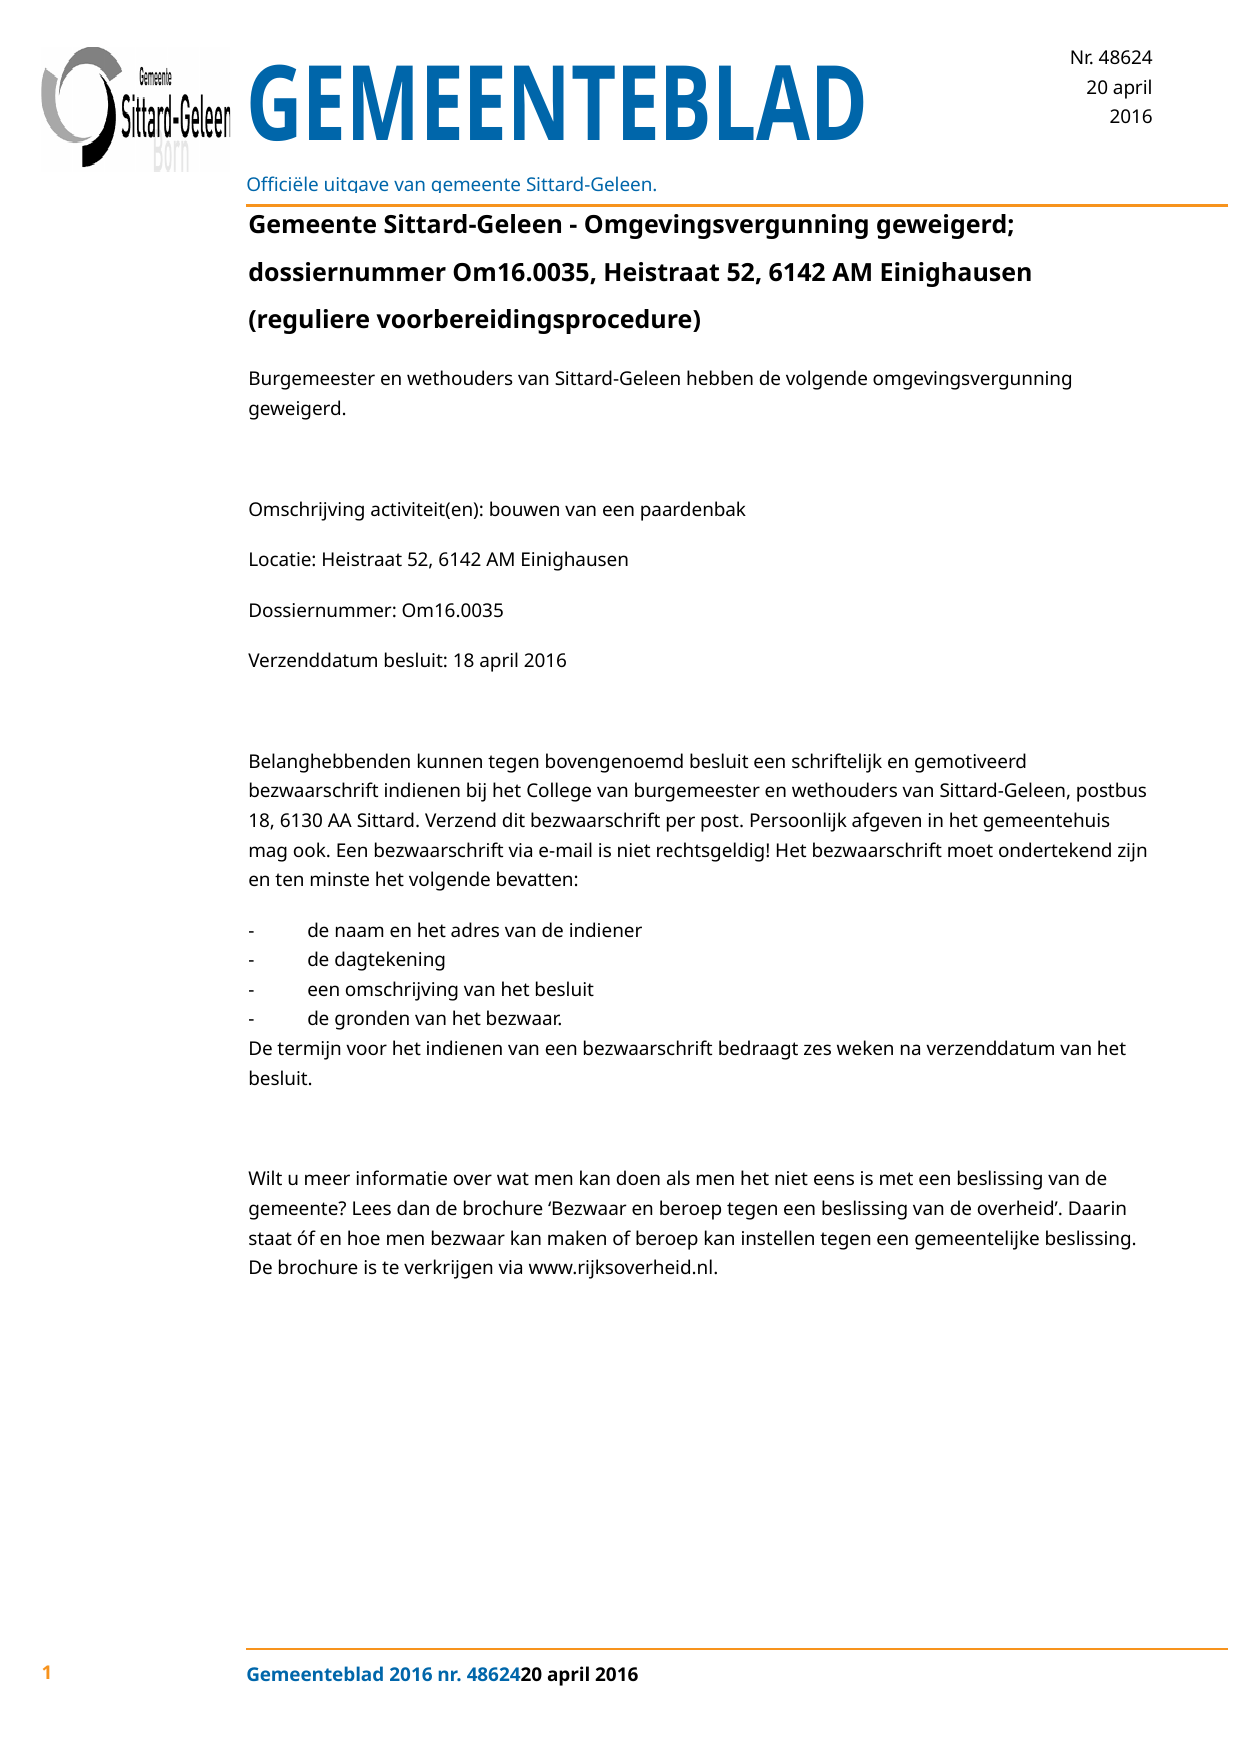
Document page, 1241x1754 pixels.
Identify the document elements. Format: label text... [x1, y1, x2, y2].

picture [41, 47, 231, 172]
text De termijn voor het indienen van een bezwaarschrift bedraagt zes weken na verzenddatum van het besluit. [248, 1035, 1152, 1090]
text Dossiernummer: Om16.0035 [248, 597, 1152, 622]
text Gemeente Sittard-Geleen - Omgevingsvergunning geweigerd; dossiernummer Om16.0035, Heistraat 52, 6142 AM Einighausen (reguliere voorbereidingsprocedure) [248, 207, 1152, 336]
list de dagtekening [248, 946, 1152, 972]
text Belanghebbenden kunnen tegen bovengenoemd besluit een schriftelijk en gemotiveerd bezwaarschrift indienen bij het College van burgemeester en wethouders van Sittard-Geleen, postbus 18, 6130 AA Sittard. Verzend dit bezwaarschrift per post. Persoonlijk afgeven in het gemeentehuis mag ook. Een bezwaarschrift via e-mail is niet rechtsgeldig! Het bezwaarschrift moet ondertekend zijn en ten minste het volgende bevatten: [248, 748, 1152, 892]
text Omschrijving activiteit(en): bouwen van een paardenbak [248, 496, 1152, 522]
list de naam en het adres van de indiener [248, 917, 1152, 942]
text Wilt u meer informatie over wat men kan doen als men het niet eens is met een beslissing van de gemeente? Lees dan de brochure ‘Bezwaar en beroep tegen een beslissing van de overheid’. Daarin staat óf en hoe men bezwaar kan maken of beroep kan instellen tegen een gemeentelijke beslissing. De brochure is te verkrijgen via www.rijksoverheid.nl. [248, 1166, 1152, 1280]
list een omschrijving van het besluit [248, 976, 1152, 1002]
text Burgemeester en wethouders van Sittard-Geleen hebben de volgende omgevingsvergunning geweigerd. [248, 366, 1152, 421]
list de gronden van het bezwaar. [248, 1006, 1152, 1031]
text Locatie: Heistraat 52, 6142 AM Einighausen [248, 546, 1152, 572]
text Verzenddatum besluit: 18 april 2016 [248, 647, 1152, 673]
